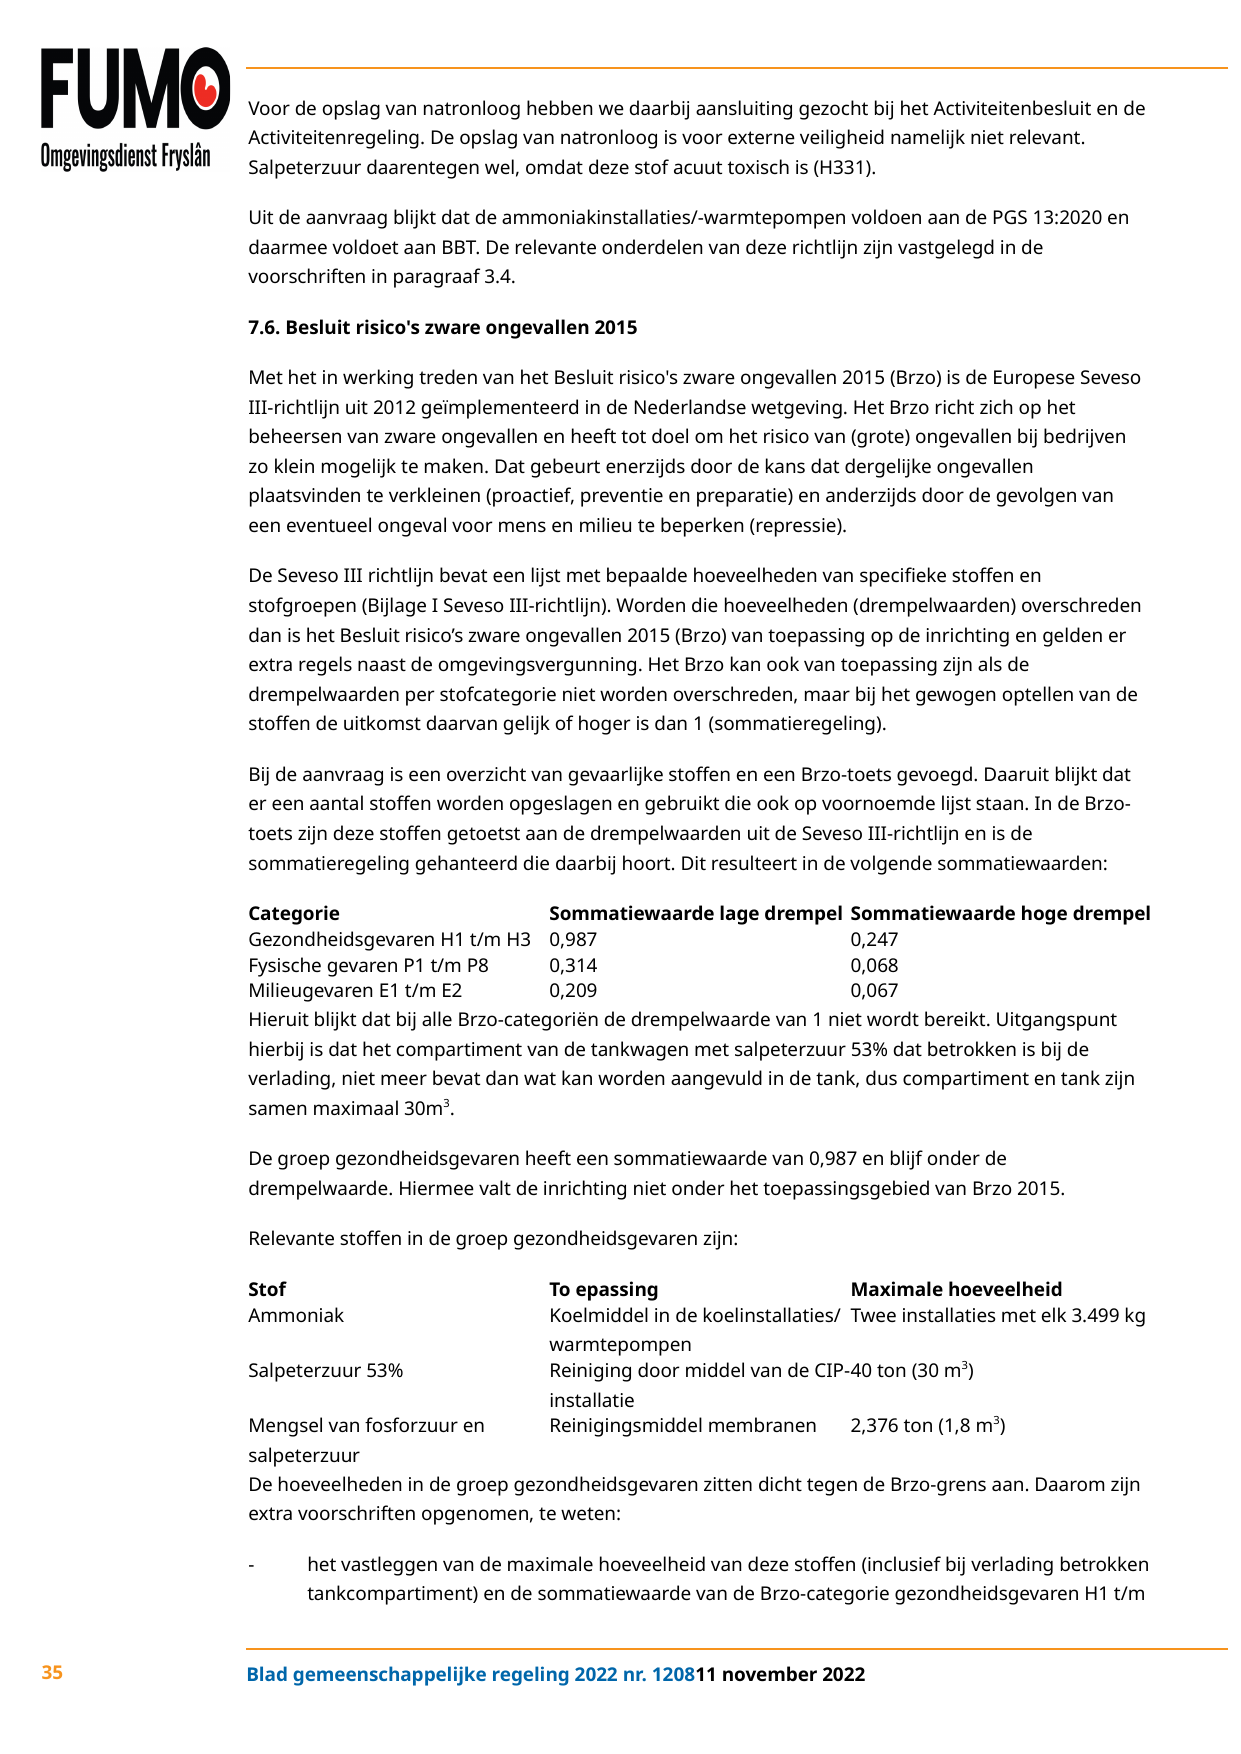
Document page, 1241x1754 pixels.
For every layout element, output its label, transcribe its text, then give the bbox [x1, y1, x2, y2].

table_cell 0,987 [549, 926, 850, 952]
text De groep gezondheidsgevaren heeft een sommatiewaarde van 0,987 en blijf onder de drempelwaarde. Hiermee valt de inrichting niet onder het toepassingsgebied van Brzo 2015. [248, 1146, 1152, 1201]
table_cell Reiniging door middel van de CIP-installatie [549, 1357, 850, 1412]
table_header To epassing [549, 1276, 850, 1302]
table_cell 0,314 [549, 952, 850, 977]
table_cell 40 ton (30 m3) [850, 1357, 1152, 1412]
picture [41, 47, 231, 172]
table_header Categorie [248, 900, 549, 926]
table_cell 0,067 [850, 978, 1152, 1003]
table_cell Gezondheidsgevaren H1 t/m H3 [248, 926, 549, 952]
table_cell Fysische gevaren P1 t/m P8 [248, 952, 549, 977]
text De Seveso III richtlijn bevat een lijst met bepaalde hoeveelheden van specifieke stoffen en stofgroepen (Bijlage I Seveso III-richtlijn). Worden die hoeveelheden (drempelwaarden) overschreden dan is het Besluit risico’s zware ongevallen 2015 (Brzo) van toepassing op de inrichting en gelden er extra regels naast de omgevingsvergunning. Het Brzo kan ook van toepassing zijn als de drempelwaarden per stofcategorie niet worden overschreden, maar bij het gewogen optellen van de stoffen de uitkomst daarvan gelijk of hoger is dan 1 (sommatieregeling). [248, 563, 1152, 736]
table_cell Salpeterzuur 53% [248, 1357, 549, 1412]
table_cell Twee installaties met elk 3.499 kg [850, 1302, 1152, 1357]
table_header Stof [248, 1276, 549, 1302]
table_cell Koelmiddel in de koelinstallaties/ warmtepompen [549, 1302, 850, 1357]
table_cell 0,247 [850, 926, 1152, 952]
table_cell Mengsel van fosforzuur en salpeterzuur [248, 1413, 549, 1468]
table_header Maximale hoeveelheid [850, 1276, 1152, 1302]
text Uit de aanvraag blijkt dat de ammoniakinstallaties/-warmtepompen voldoen aan de PGS 13:2020 en daarmee voldoet aan BBT. De relevante onderdelen van deze richtlijn zijn vastgelegd in de voorschriften in paragraaf 3.4. [248, 204, 1152, 289]
table_header Sommatiewaarde hoge drempel [850, 900, 1152, 926]
table_cell 0,068 [850, 952, 1152, 977]
text Bij de aanvraag is een overzicht van gevaarlijke stoffen en een Brzo-toets gevoegd. Daaruit blijkt dat er een aantal stoffen worden opgeslagen en gebruikt die ook op voornoemde lijst staan. In de Brzo-toets zijn deze stoffen getoetst aan de drempelwaarden uit de Seveso III-richtlijn en is de sommatieregeling gehanteerd die daarbij hoort. Dit resulteert in de volgende sommatiewaarden: [248, 761, 1152, 876]
table_cell Reinigingsmiddel membranen [549, 1413, 850, 1468]
table_header Sommatiewaarde lage drempel [549, 900, 850, 926]
text Hieruit blijkt dat bij alle Brzo-categoriën de drempelwaarde van 1 niet wordt bereikt. Uitgangspunt hierbij is dat het compartiment van de tankwagen met salpeterzuur 53% dat betrokken is bij de verlading, niet meer bevat dan wat kan worden aangevuld in de tank, dus compartiment en tank zijn samen maximaal 30m3. [248, 1006, 1152, 1121]
text Voor de opslag van natronloog hebben we daarbij aansluiting gezocht bij het Activiteitenbesluit en de Activiteitenregeling. De opslag van natronloog is voor externe veiligheid namelijk niet relevant. Salpeterzuur daarentegen wel, omdat deze stof acuut toxisch is (H331). [248, 95, 1152, 180]
text Met het in werking treden van het Besluit risico's zware ongevallen 2015 (Brzo) is de Europese Seveso III-richtlijn uit 2012 geïmplementeerd in de Nederlandse wetgeving. Het Brzo richt zich op het beheersen van zware ongevallen en heeft tot doel om het risico van (grote) ongevallen bij bedrijven zo klein mogelijk te maken. Dat gebeurt enerzijds door de kans dat dergelijke ongevallen plaatsvinden te verkleinen (proactief, preventie en preparatie) en anderzijds door de gevolgen van een eventueel ongeval voor mens en milieu te beperken (repressie). [248, 364, 1152, 538]
table_cell 0,209 [549, 978, 850, 1003]
table_cell Milieugevaren E1 t/m E2 [248, 978, 549, 1003]
text Relevante stoffen in de groep gezondheidsgevaren zijn: [248, 1226, 1152, 1251]
list het vastleggen van de maximale hoeveelheid van deze stoffen (inclusief bij verlading betrokken tankcompartiment) en de sommatiewaarde van de Brzo-categorie gezondheidsgevaren H1 t/m [248, 1551, 1152, 1606]
table_cell 2,376 ton (1,8 m3) [850, 1413, 1152, 1468]
text De hoeveelheden in de groep gezondheidsgevaren zitten dicht tegen de Brzo-grens aan. Daarom zijn extra voorschriften opgenomen, te weten: [248, 1471, 1152, 1526]
table_cell Ammoniak [248, 1302, 549, 1357]
text 7.6. Besluit risico's zware ongevallen 2015 [248, 314, 1152, 340]
